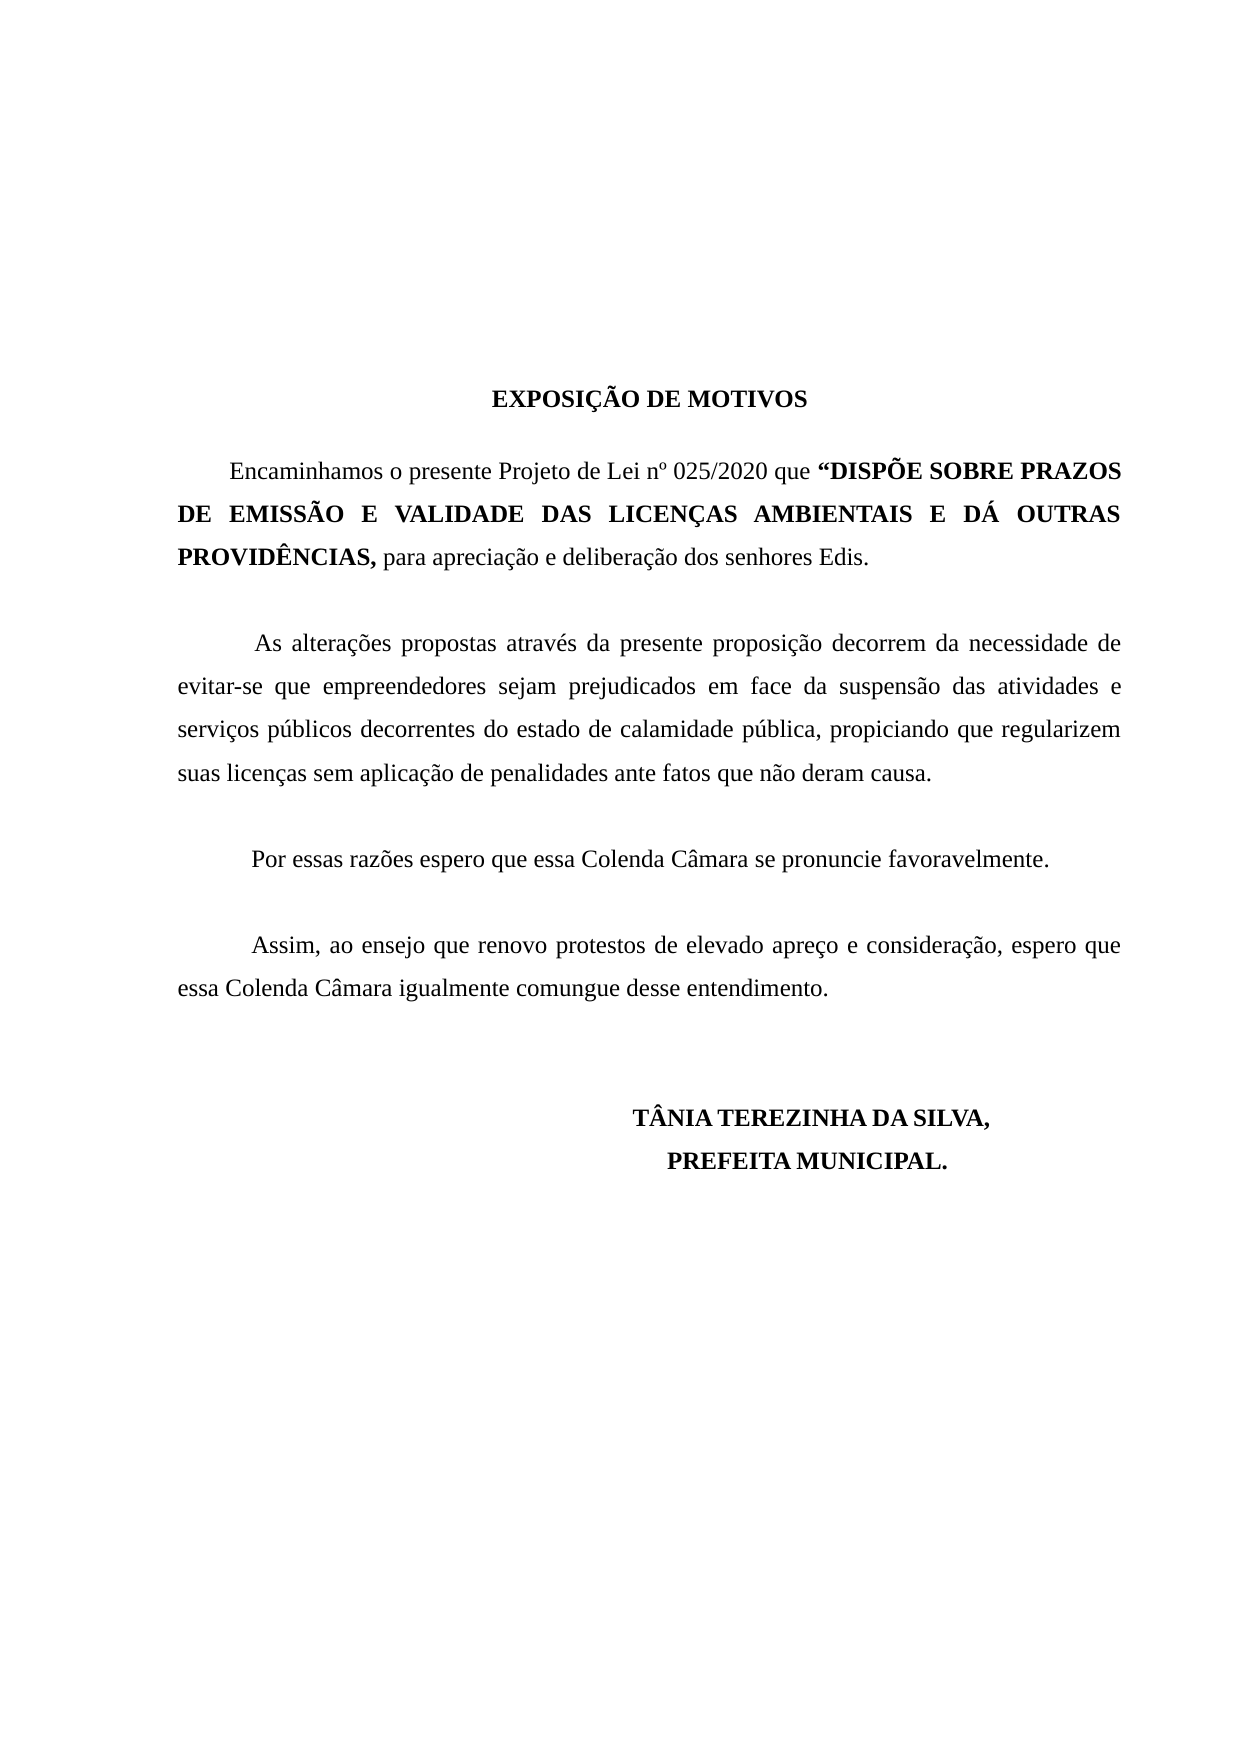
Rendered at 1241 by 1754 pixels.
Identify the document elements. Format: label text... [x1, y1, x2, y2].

text Assim, ao ensejo que renovo protestos de elevado apreço e consideração, espero que essa Colenda Câmara igualmente comungue desse entendimento. [177, 930, 1122, 1002]
text As alterações propostas através da presente proposição decorrem da necessidade de evitar-se que empreendedores sejam prejudicados em face da suspensão das atividades e serviços públicos decorrentes do estado de calamidade pública, propiciando que regularizem suas licenças sem aplicação de penalidades ante fatos que não deram causa. [177, 628, 1122, 786]
text EXPOSIÇÃO DE MOTIVOS [177, 384, 1122, 413]
text Por essas razões espero que essa Colenda Câmara se pronuncie favoravelmente. [177, 844, 1122, 873]
text PREFEITA MUNICIPAL. [177, 1146, 1122, 1174]
text TÂNIA TEREZINHA DA SILVA, [546, 1103, 1122, 1131]
text Encaminhamos o presente Projeto de Lei nº 025/2020 que “DISPÕE SOBRE PRAZOS DE EMISSÃO E VALIDADE DAS LICENÇAS AMBIENTAIS E DÁ OUTRAS PROVIDÊNCIAS, para apreciação e deliberação dos senhores Edis. [177, 456, 1122, 571]
